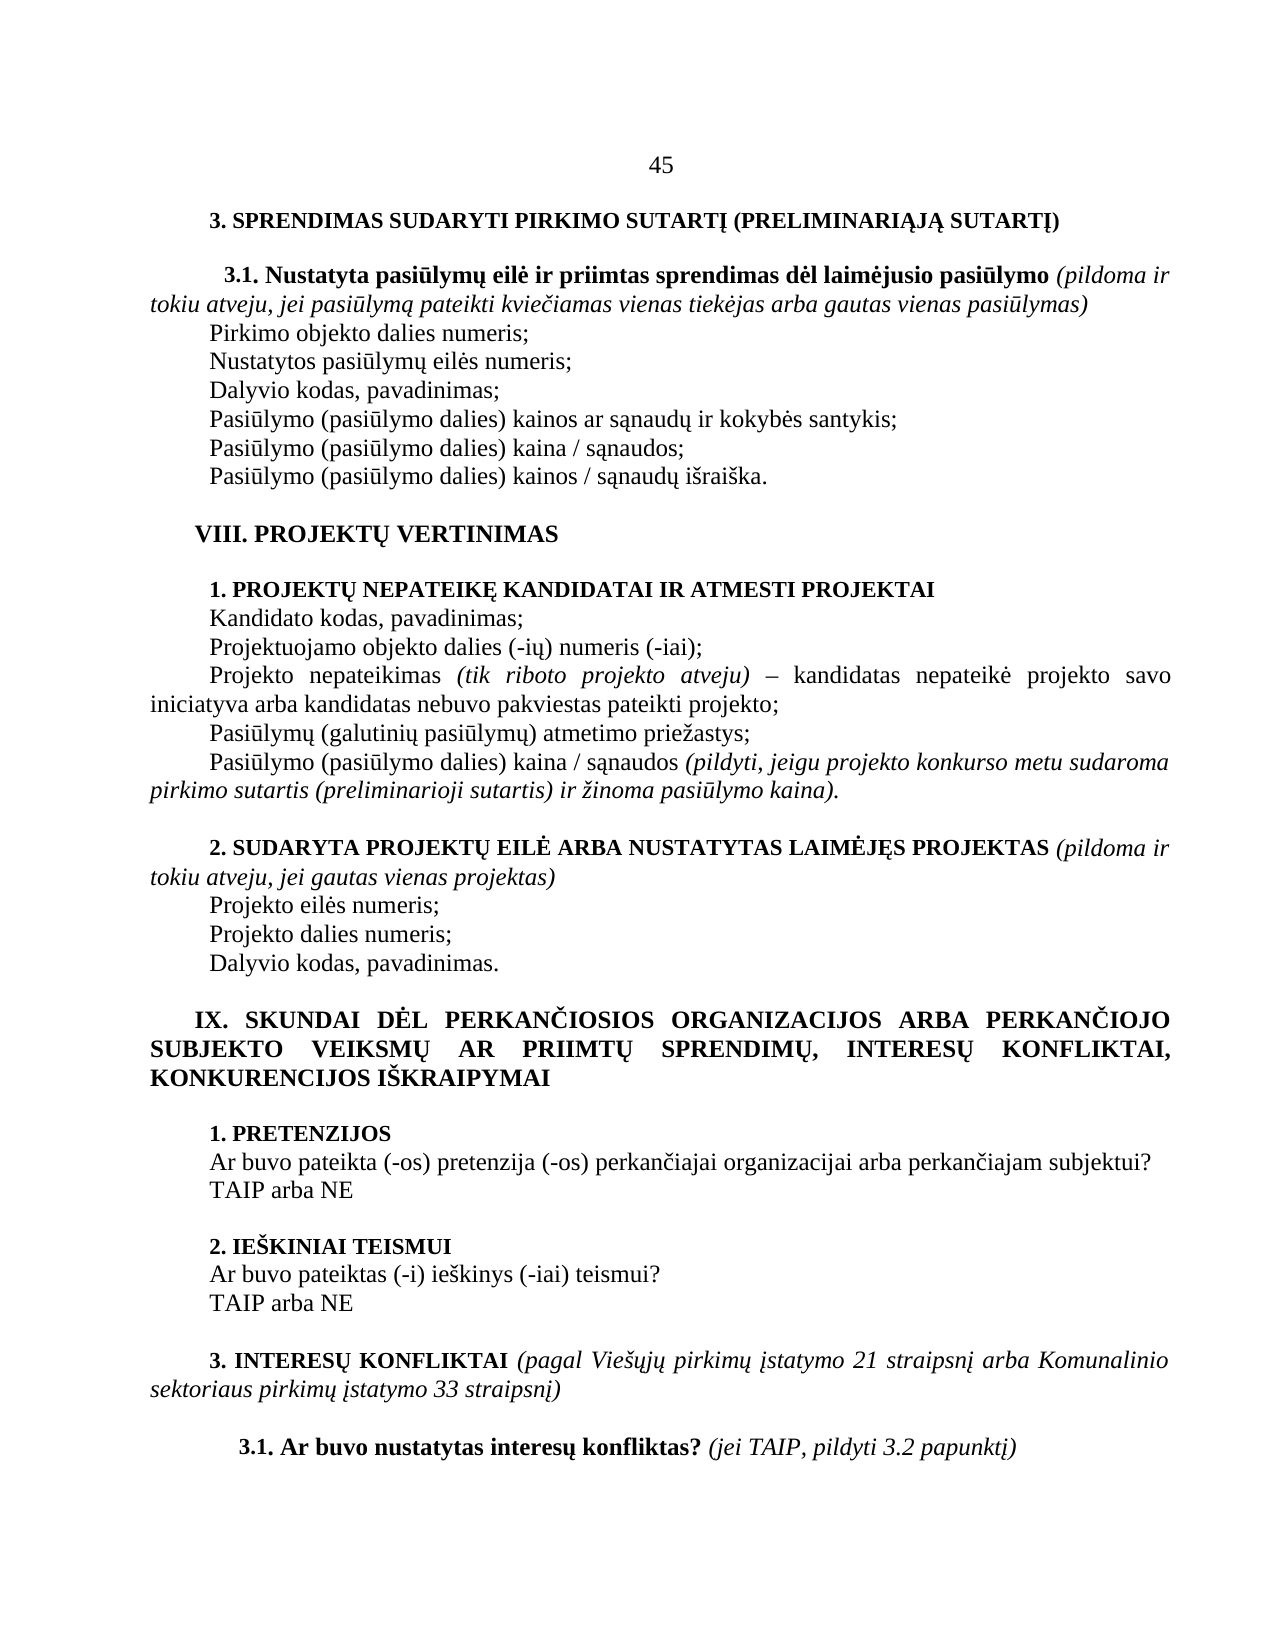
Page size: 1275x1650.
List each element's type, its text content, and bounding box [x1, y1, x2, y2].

text Pasiūlymo (pasiūlymo dalies) kaina / sąnaudos; [150, 433, 1172, 461]
text 2. SUDARYTA PROJEKTŲ EILĖ ARBA NUSTATYTAS LAIMĖJĘS PROJEKTAS (pildoma ir tokiu atveju, jei gautas vienas projektas) [150, 833, 1172, 890]
text Ar buvo pateikta (-os) pretenzija (-os) perkančiajai organizacijai arba perkančiajam subjektui? [150, 1147, 1172, 1175]
text Dalyvio kodas, pavadinimas; [150, 375, 1172, 404]
text Pasiūlymo (pasiūlymo dalies) kaina / sąnaudos (pildyti, jeigu projekto konkurso metu sudaroma pirkimo sutartis (preliminarioji sutartis) ir žinoma pasiūlymo kaina). [150, 747, 1172, 804]
text Projektuojamo objekto dalies (-ių) numeris (-iai); [150, 632, 1172, 660]
text Projekto nepateikimas (tik riboto projekto atveju) – kandidatas nepateikė projekto savo iniciatyva arba kandidatas nebuvo pakviestas pateikti projekto; [150, 660, 1172, 718]
text Pirkimo objekto dalies numeris; [150, 318, 1172, 346]
text TAIP arba NE [150, 1175, 1172, 1204]
text IX. SKUNDAI DĖL PERKANČIOSIOS ORGANIZACIJOS ARBA PERKANČIOJO SUBJEKTO VEIKSMŲ AR PRIIMTŲ SPRENDIMŲ, INTERESŲ KONFLIKTAI, KONKURENCIJOS IŠKRAIPYMAI [150, 1005, 1172, 1092]
text Pasiūlymų (galutinių pasiūlymų) atmetimo priežastys; [150, 718, 1172, 747]
text Kandidato kodas, pavadinimas; [150, 603, 1172, 632]
text 3. SPRENDIMAS SUDARYTI PIRKIMO SUTARTĮ (PRELIMINARIĄJĄ SUTARTĮ) [150, 207, 1172, 234]
text Nustatytos pasiūlymų eilės numeris; [150, 346, 1172, 375]
text TAIP arba NE [150, 1288, 1172, 1317]
text Ar buvo pateiktas (-i) ieškinys (-iai) teismui? [150, 1259, 1172, 1288]
text Dalyvio kodas, pavadinimas. [150, 948, 1172, 977]
text 3.1. Nustatyta pasiūlymų eilė ir priimtas sprendimas dėl laimėjusio pasiūlymo (pildoma ir tokiu atveju, jei pasiūlymą pateikti kviečiamas vienas tiekėjas arba gautas vienas pasiūlymas) [150, 260, 1172, 318]
text Projekto eilės numeris; [150, 890, 1172, 919]
text 2. IEŠKINIAI TEISMUI [150, 1233, 1172, 1259]
text Pasiūlymo (pasiūlymo dalies) kainos ar sąnaudų ir kokybės santykis; [150, 404, 1172, 433]
text 1. PROJEKTŲ NEPATEIKĘ KANDIDATAI IR ATMESTI PROJEKTAI [150, 576, 1172, 603]
text Pasiūlymo (pasiūlymo dalies) kainos / sąnaudų išraiška. [150, 461, 1172, 490]
text 1. PRETENZIJOS [150, 1120, 1172, 1147]
text 3. INTERESŲ KONFLIKTAI (pagal Viešųjų pirkimų įstatymo 21 straipsnį arba Komunalinio sektoriaus pirkimų įstatymo 33 straipsnį) [150, 1346, 1172, 1403]
text 3.1. Ar buvo nustatytas interesų konfliktas? (jei TAIP, pildyti 3.2 papunktį) [150, 1432, 1172, 1461]
text Projekto dalies numeris; [150, 919, 1172, 948]
text VIII. PROJEKTŲ VERTINIMAS [150, 519, 1172, 548]
